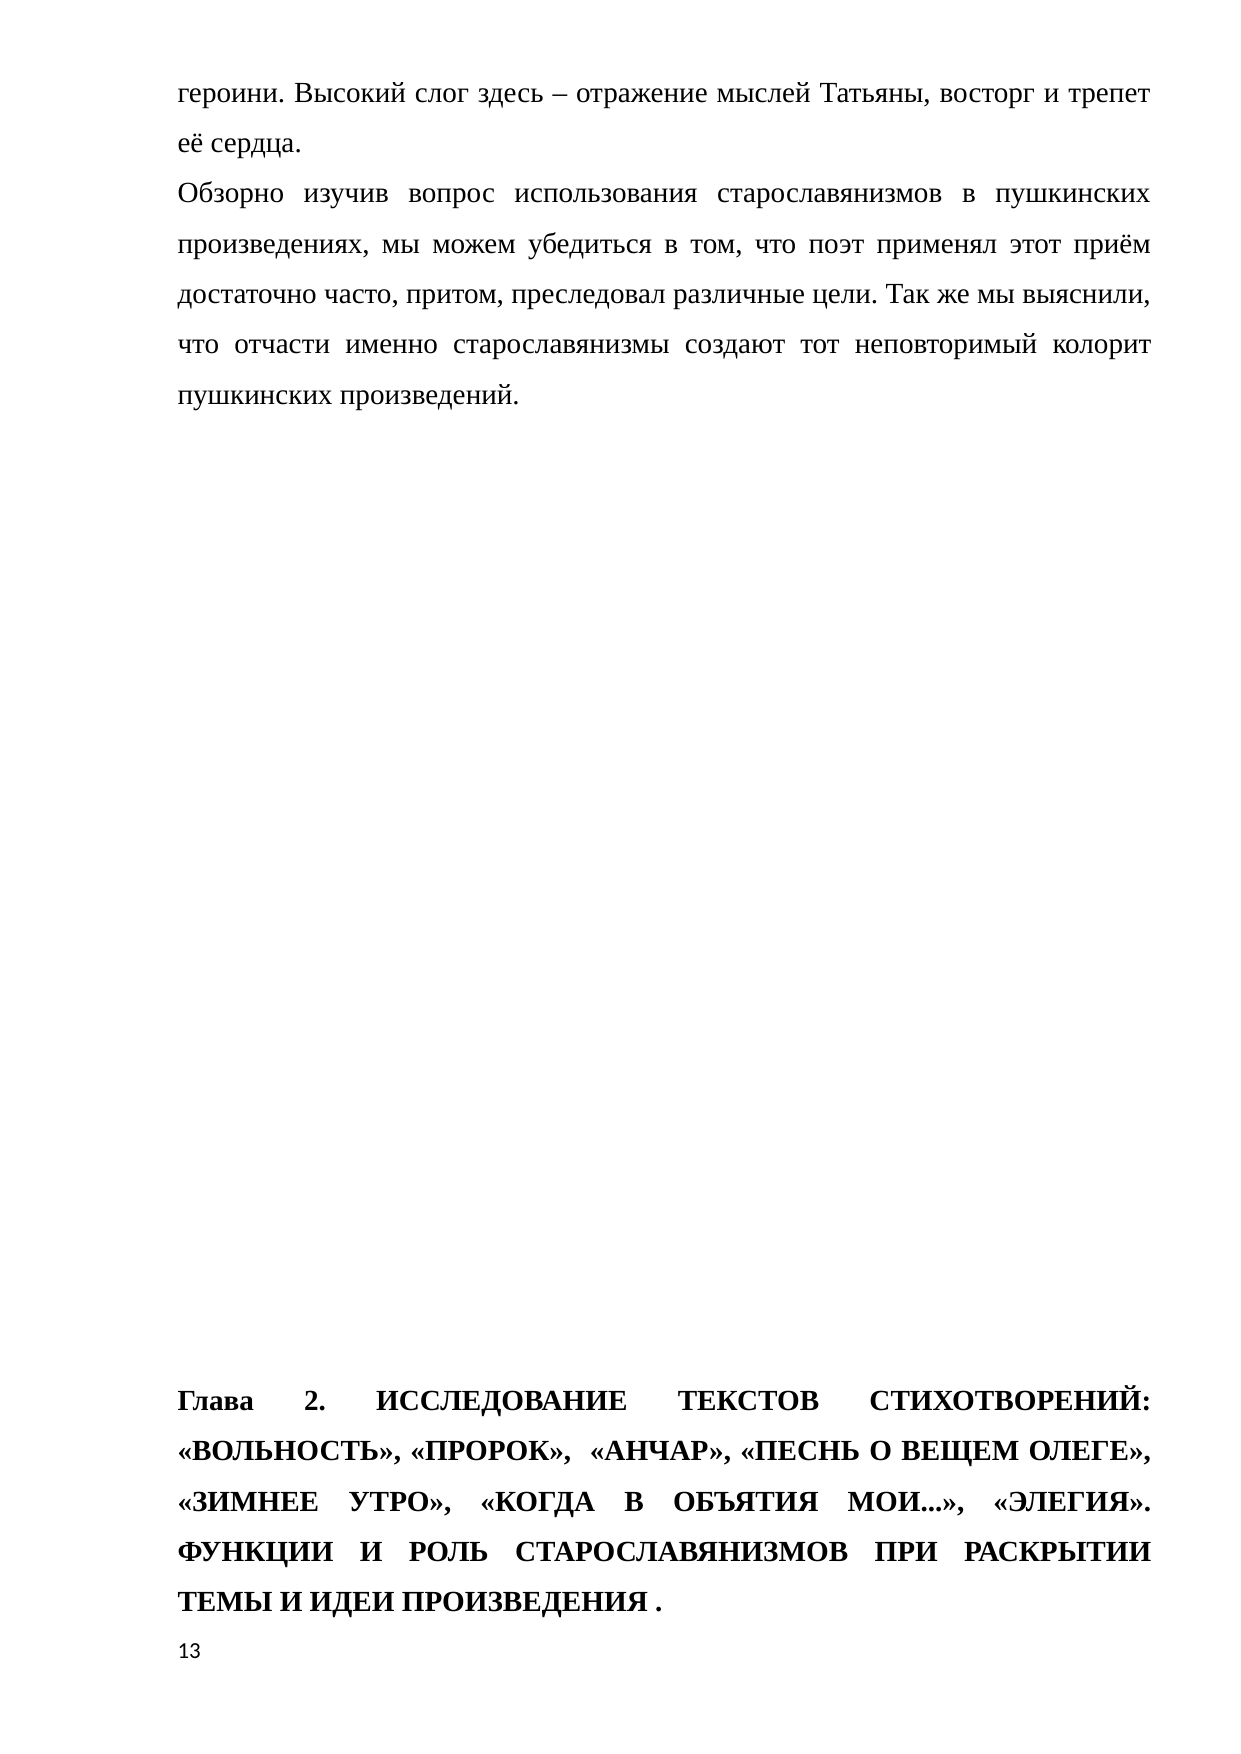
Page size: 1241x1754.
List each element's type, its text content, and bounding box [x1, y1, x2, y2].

text Обзорно изучив вопрос использования старославянизмов в пушкинских произведениях, мы можем убедиться в том, что поэт применял этот приём достаточно часто, притом, преследовал различные цели. Так же мы выяснили, что отчасти именно старославянизмы создают тот неповторимый колорит пушкинских произведений. [177, 176, 1152, 410]
text Глава 2. ИССЛЕДОВАНИЕ ТЕКСТОВ СТИХОТВОРЕНИЙ: «ВОЛЬНОСТЬ», «ПРОРОК», «АНЧАР», «ПЕСНЬ О ВЕЩЕМ ОЛЕГЕ», «ЗИМНЕЕ УТРО», «КОГДА В ОБЪЯТИЯ МОИ...», «ЭЛЕГИЯ». ФУНКЦИИ И РОЛЬ СТАРОСЛАВЯНИЗМОВ ПРИ РАСКРЫТИИ ТЕМЫ И ИДЕИ ПРОИЗВЕДЕНИЯ . [177, 1383, 1152, 1618]
text героини. Высокий слог здесь – отражение мыслей Татьяны, восторг и трепет её сердца. [177, 75, 1152, 159]
